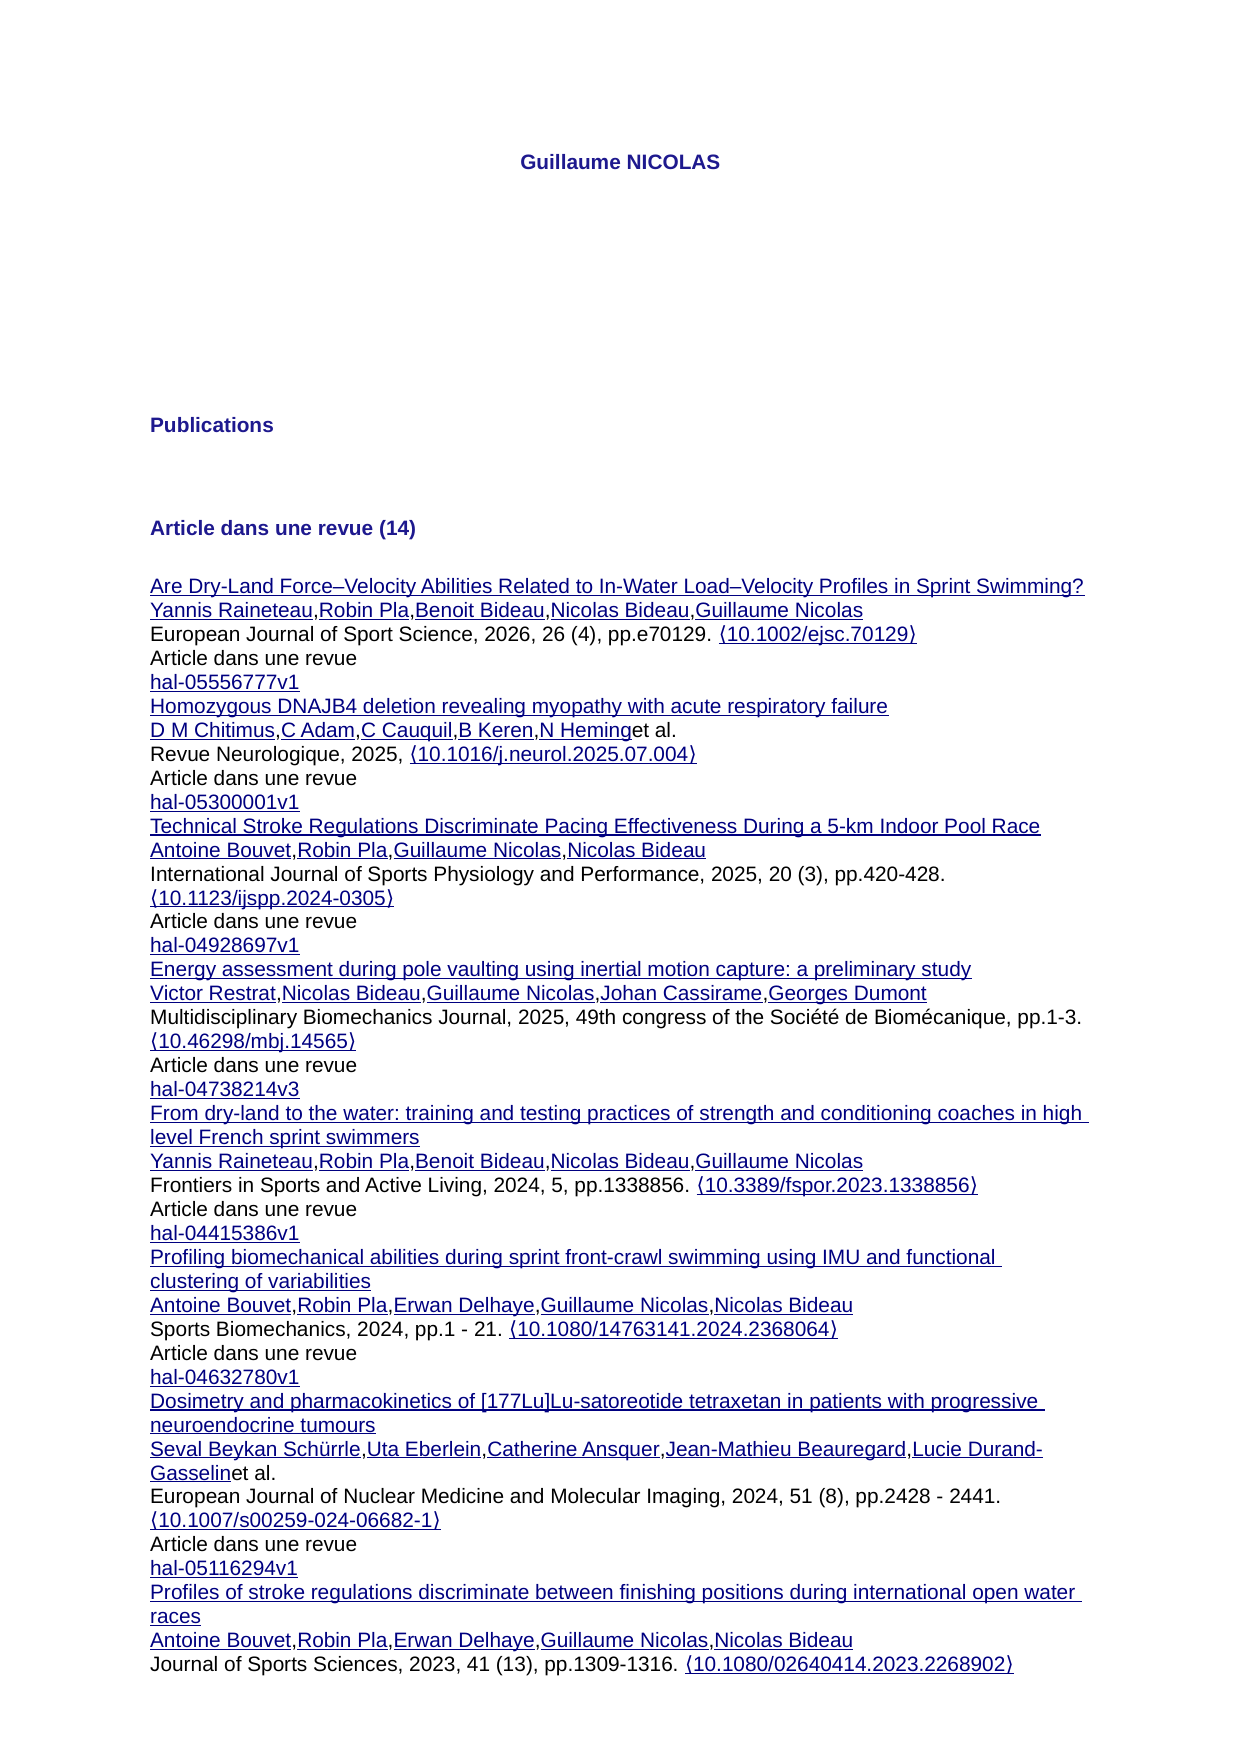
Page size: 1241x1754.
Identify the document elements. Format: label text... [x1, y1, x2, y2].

subtitle Publications [150, 412, 1090, 436]
subtitle Guillaume NICOLAS [150, 150, 1090, 174]
subtitle Article dans une revue (14) [150, 516, 1090, 539]
table_cell Profiles of stroke regulations discriminate between finishing positions during international open water races Antoine Bouvet,Robin Pla,Erwan Delhaye,Guillaume Nicolas,Nicolas Bideau Journal of Sports Sciences, 2023, 41 (13), pp.1309-1316. ⟨10.1080/02640414.2023.2268902⟩ [150, 1580, 1090, 1676]
table_cell Energy assessment during pole vaulting using inertial motion capture: a preliminary study Victor Restrat,Nicolas Bideau,Guillaume Nicolas,Johan Cassirame,Georges Dumont Multidisciplinary Biomechanics Journal, 2025, 49th congress of the Société de Biomécanique, pp.1-3. ⟨10.46298/mbj.14565⟩ Article dans une revue hal-04738214v3 [150, 957, 1090, 1101]
table_cell Profiling biomechanical abilities during sprint front-crawl swimming using IMU and functional clustering of variabilities Antoine Bouvet,Robin Pla,Erwan Delhaye,Guillaume Nicolas,Nicolas Bideau Sports Biomechanics, 2024, pp.1 - 21. ⟨10.1080/14763141.2024.2368064⟩ Article dans une revue hal-04632780v1 [150, 1245, 1090, 1388]
table_cell Dosimetry and pharmacokinetics of [177Lu]Lu-satoreotide tetraxetan in patients with progressive neuroendocrine tumours Seval Beykan Schürrle,Uta Eberlein,Catherine Ansquer,Jean-Mathieu Beauregard,Lucie Durand-Gasselinet al. European Journal of Nuclear Medicine and Molecular Imaging, 2024, 51 (8), pp.2428 - 2441. ⟨10.1007/s00259-024-06682-1⟩ Article dans une revue hal-05116294v1 [150, 1389, 1090, 1580]
table_cell Homozygous DNAJB4 deletion revealing myopathy with acute respiratory failure D M Chitimus,C Adam,C Cauquil,B Keren,N Heminget al. Revue Neurologique, 2025, ⟨10.1016/j.neurol.2025.07.004⟩ Article dans une revue hal-05300001v1 [150, 694, 1090, 813]
table_header Are Dry‐Land Force–Velocity Abilities Related to In‐Water Load–Velocity Profiles in Sprint Swimming? Yannis Raineteau,Robin Pla,Benoit Bideau,Nicolas Bideau,Guillaume Nicolas European Journal of Sport Science, 2026, 26 (4), pp.e70129. ⟨10.1002/ejsc.70129⟩ Article dans une revue hal-05556777v1 [150, 574, 1090, 694]
table_cell From dry-land to the water: training and testing practices of strength and conditioning coaches in high level French sprint swimmers Yannis Raineteau,Robin Pla,Benoit Bideau,Nicolas Bideau,Guillaume Nicolas Frontiers in Sports and Active Living, 2024, 5, pp.1338856. ⟨10.3389/fspor.2023.1338856⟩ Article dans une revue hal-04415386v1 [150, 1101, 1090, 1245]
table_cell Technical Stroke Regulations Discriminate Pacing Effectiveness During a 5-km Indoor Pool Race Antoine Bouvet,Robin Pla,Guillaume Nicolas,Nicolas Bideau International Journal of Sports Physiology and Performance, 2025, 20 (3), pp.420-428. ⟨10.1123/ijspp.2024-0305⟩ Article dans une revue hal-04928697v1 [150, 814, 1090, 957]
